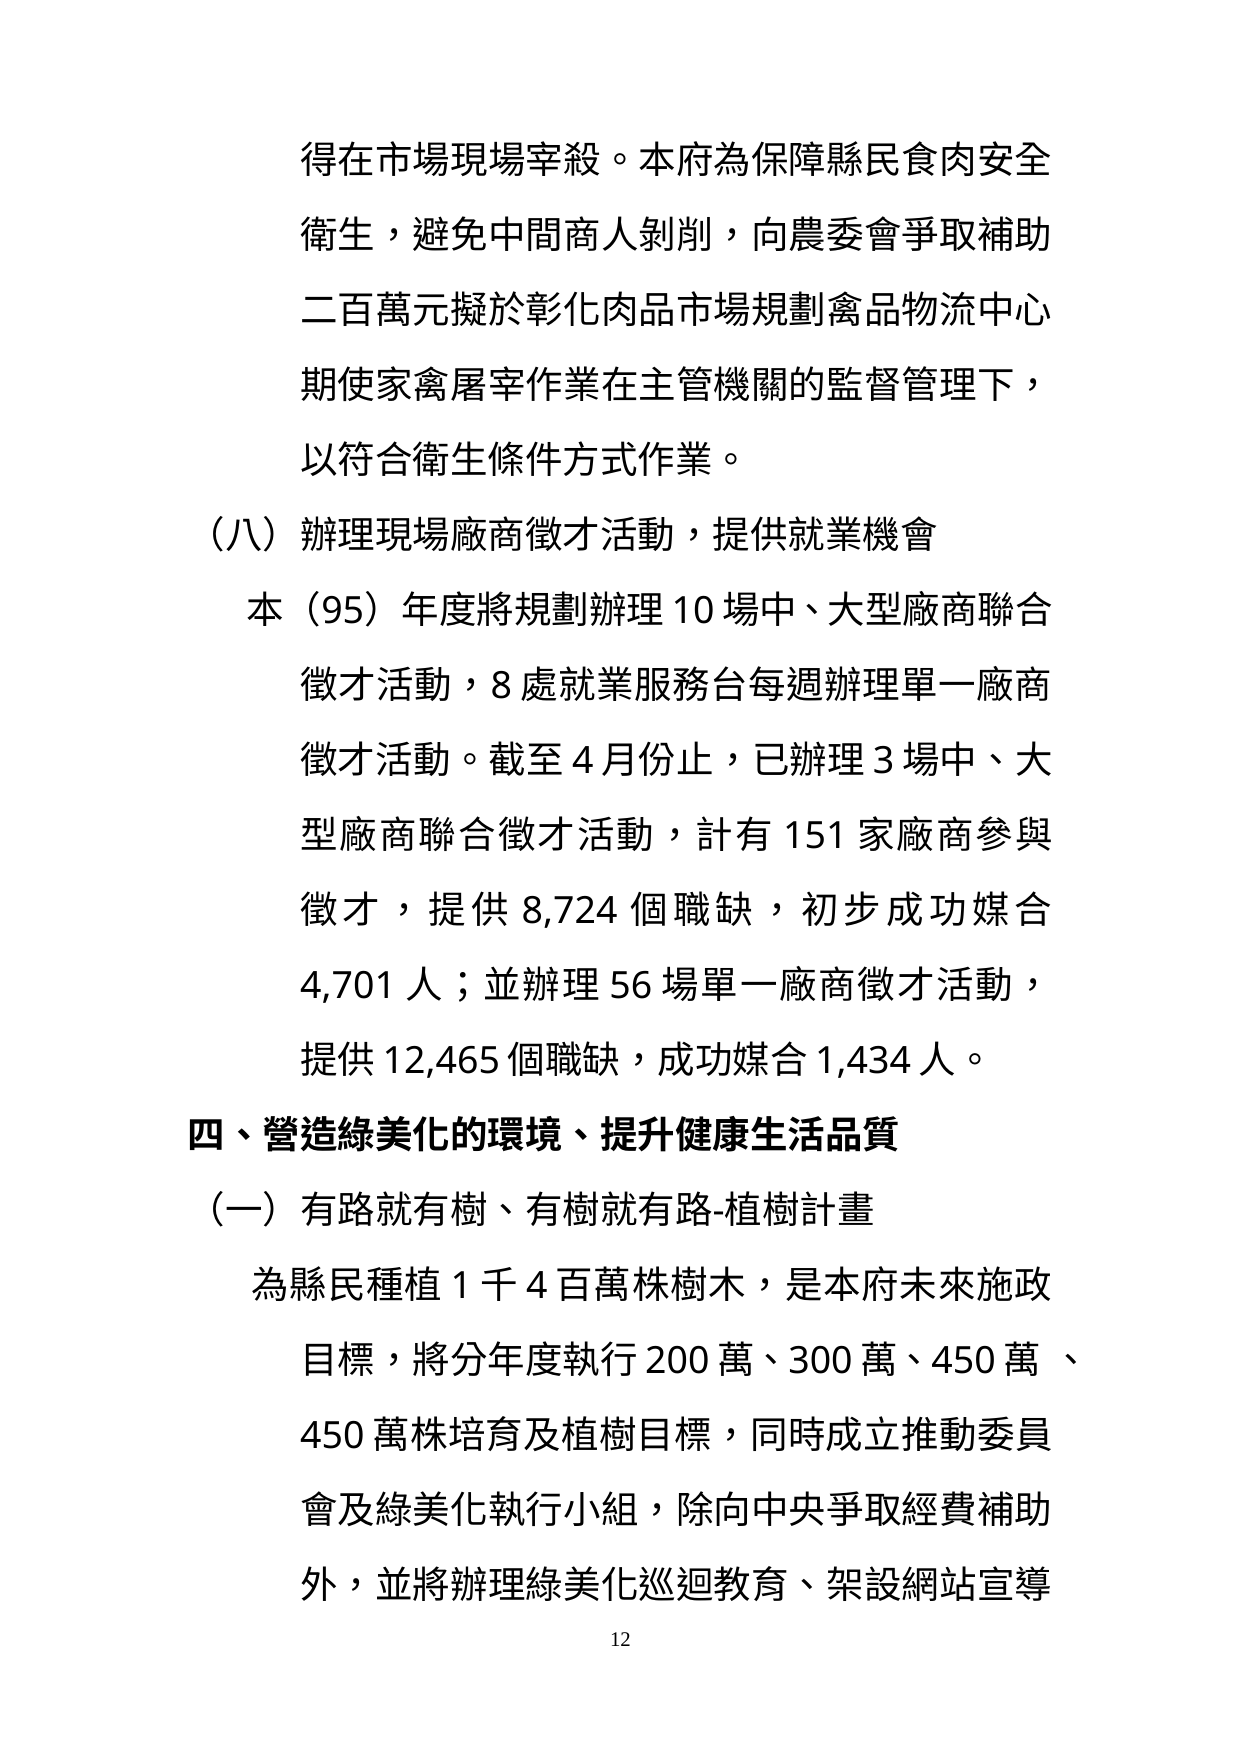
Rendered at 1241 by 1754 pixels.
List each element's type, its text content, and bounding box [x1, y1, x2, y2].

text 為縣民種植1千4百萬株樹木，是本府未來施政目標，將分年度執行200萬、300萬、450萬、450萬株培育及植樹目標，同時成立推動委員會及綠美化執行小組，除向中央爭取經費補助外，並將辦理綠美化巡迴教育、架設網站宣導，及加強植栽維護管理後續工作，以營造縣民有氧、休閒及健康的新生活環境。 [187, 1245, 1053, 1620]
text （八）辦理現場廠商徵才活動，提供就業機會 [187, 495, 1053, 570]
text 政府為避免禽流感的發生及傳染，將規範家禽不得在市場現場宰殺。本府為保障縣民食肉安全衛生，避免中間商人剝削，向農委會爭取補助二百萬元擬於彰化肉品市場規劃禽品物流中心，期使家禽屠宰作業在主管機關的監督管理下，以符合衛生條件方式作業。 [187, 120, 1053, 495]
text 本（95）年度將規劃辦理10場中、大型廠商聯合徵才活動，8處就業服務台每週辦理單一廠商徵才活動。截至4月份止，已辦理3場中、大型廠商聯合徵才活動，計有151家廠商參與徵才，提供8,724個職缺，初步成功媒合4,701人；並辦理56場單一廠商徵才活動，提供12,465個職缺，成功媒合1,434人。 [187, 570, 1053, 1095]
text （一）有路就有樹、有樹就有路-植樹計畫 [187, 1170, 1053, 1245]
text 四、營造綠美化的環境、提升健康生活品質 [187, 1095, 1053, 1170]
